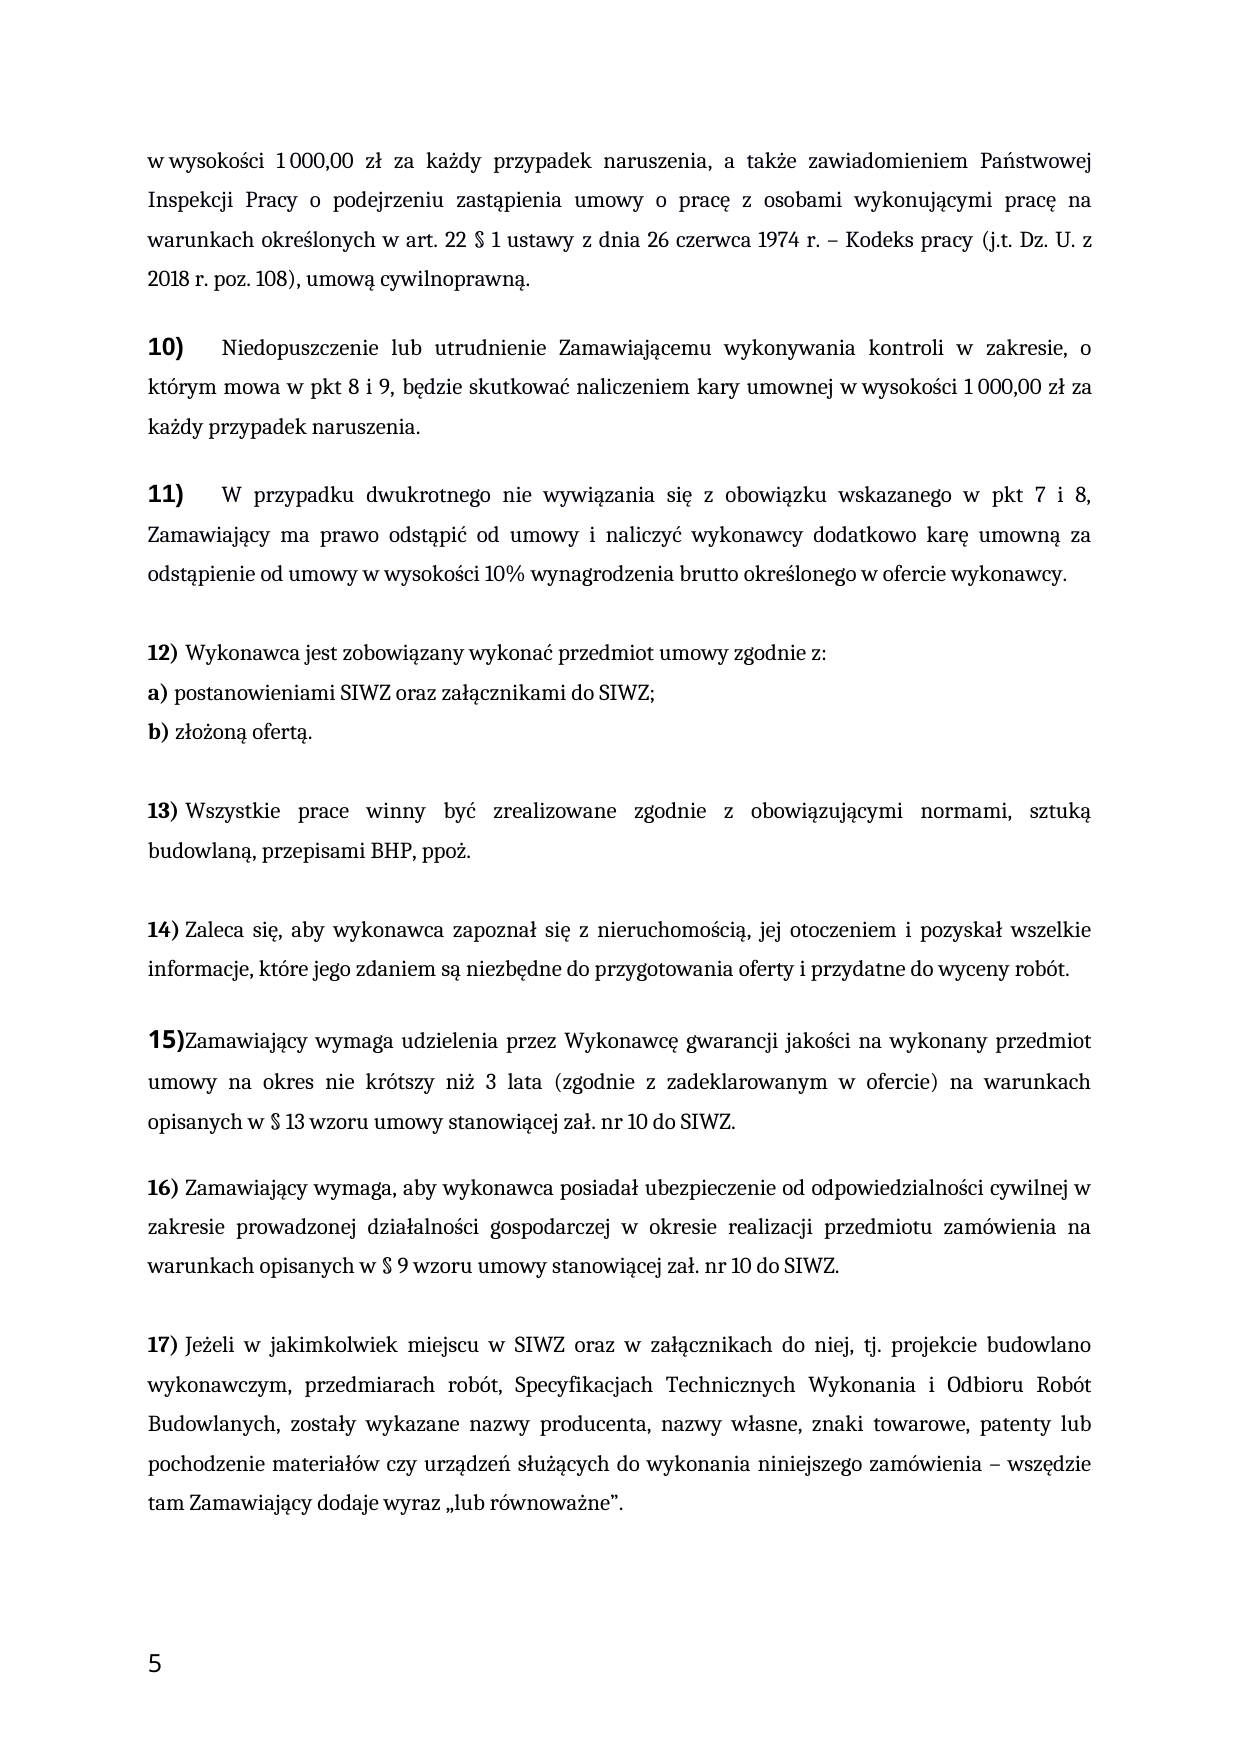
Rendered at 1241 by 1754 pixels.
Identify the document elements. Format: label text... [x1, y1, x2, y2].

list Zamawiający wymaga udzielenia przez Wykonawcę gwarancji jakości na wykonany przedmiot umowy na okres nie krótszy niż 3 lata (zgodnie z zadeklarowanym w ofercie) na warunkach opisanych w § 13 wzoru umowy stanowiącej zał. nr 10 do SIWZ. [148, 1022, 1093, 1135]
list w wysokości 1 000,00 zł za każdy przypadek naruszenia, a także zawiadomieniem Państwowej Inspekcji Pracy o podejrzeniu zastąpienia umowy o pracę z osobami wykonującymi pracę na warunkach określonych w art. 22 § 1 ustawy z dnia 26 czerwca 1974 r. – Kodeks pracy (j.t. Dz. U. z 2018 r. poz. 108), umową cywilnoprawną. [148, 148, 1093, 292]
list Zamawiający wymaga, aby wykonawca posiadał ubezpieczenie od odpowiedzialności cywilnej w zakresie prowadzonej działalności gospodarczej w okresie realizacji przedmiotu zamówienia na warunkach opisanych w § 9 wzoru umowy stanowiącej zał. nr 10 do SIWZ. [148, 1174, 1093, 1280]
list Niedopuszczenie lub utrudnienie Zamawiającemu wykonywania kontroli w zakresie, o którym mowa w pkt 8 i 9, będzie skutkować naliczeniem kary umownej w wysokości 1 000,00 zł za każdy przypadek naruszenia. [148, 332, 1093, 440]
list Jeżeli w jakimkolwiek miejscu w SIWZ oraz w załącznikach do niej, tj. projekcie budowlano wykonawczym, przedmiarach robót, Specyfikacjach Technicznych Wykonania i Odbioru Robót Budowlanych, zostały wykazane nazwy producenta, nazwy własne, znaki towarowe, patenty lub pochodzenie materiałów czy urządzeń służących do wykonania niniejszego zamówienia – wszędzie tam Zamawiający dodaje wyraz „lub równoważne”. [148, 1332, 1093, 1517]
list Zaleca się, aby wykonawca zapoznał się z nieruchomością, jej otoczeniem i pozyskał wszelkie informacje, które jego zdaniem są niezbędne do przygotowania oferty i przydatne do wyceny robót. [148, 917, 1093, 982]
list b) złożoną ofertą. [148, 719, 1093, 746]
list a) postanowieniami SIWZ oraz załącznikami do SIWZ; [148, 680, 1093, 706]
list Wszystkie prace winny być zrealizowane zgodnie z obowiązującymi normami, sztuką budowlaną, przepisami BHP, ppoż. [148, 798, 1093, 864]
list W przypadku dwukrotnego nie wywiązania się z obowiązku wskazanego w pkt 7 i 8, Zamawiający ma prawo odstąpić od umowy i naliczyć wykonawcy dodatkowo karę umowną za odstąpienie od umowy w wysokości 10% wynagrodzenia brutto określonego w ofercie wykonawcy. [148, 479, 1093, 588]
list Wykonawca jest zobowiązany wykonać przedmiot umowy zgodnie z: [148, 640, 1093, 667]
